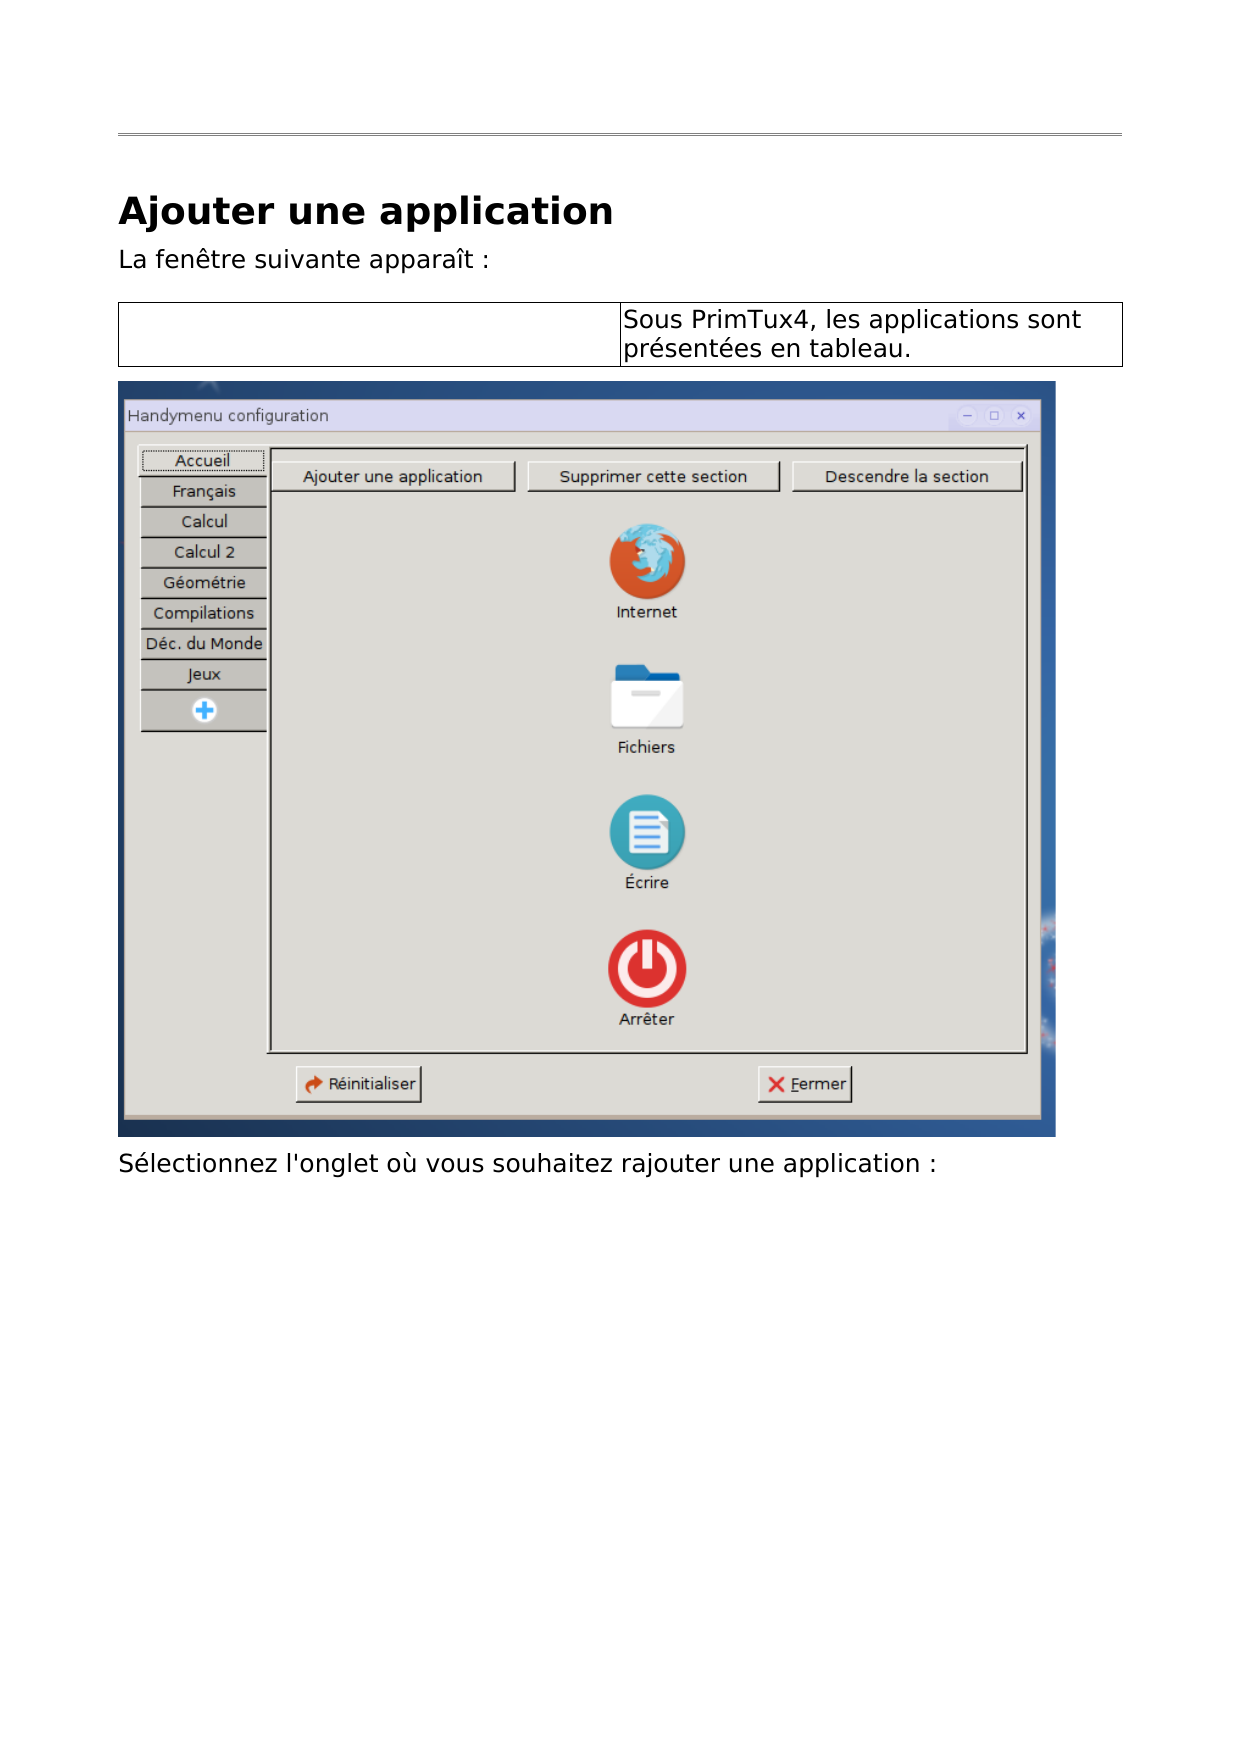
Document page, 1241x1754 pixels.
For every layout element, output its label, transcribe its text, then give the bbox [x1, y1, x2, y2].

table_header Sous PrimTux4, les applications sont présentées en tableau. [621, 303, 1122, 366]
subtitle Ajouter une application [118, 189, 1122, 233]
text Sélectionnez l'onglet où vous souhaitez rajouter une application : [118, 1149, 1122, 1179]
table_header [119, 303, 620, 366]
picture [118, 381, 1056, 1137]
text La fenêtre suivante apparaît : [118, 246, 1122, 275]
